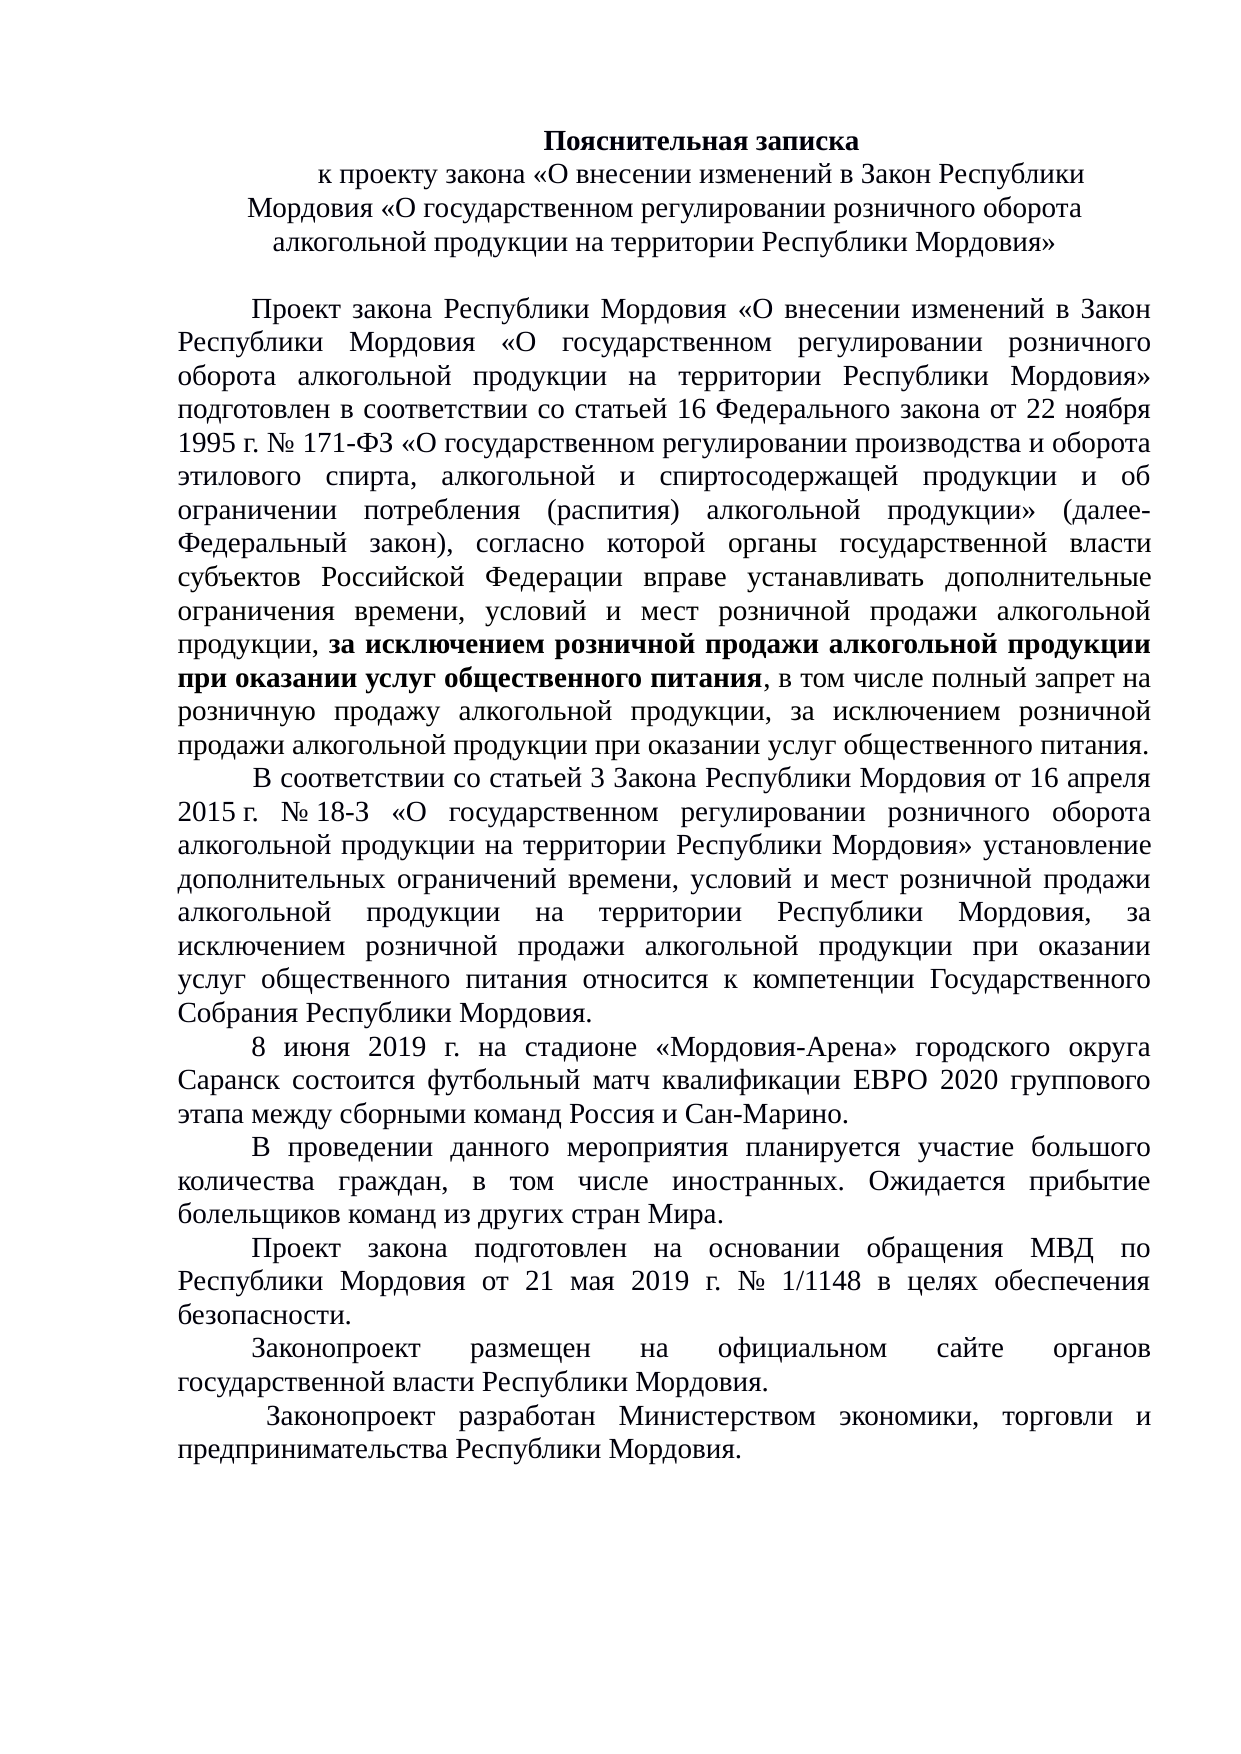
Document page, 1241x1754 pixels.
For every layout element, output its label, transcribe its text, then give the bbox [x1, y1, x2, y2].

text к проекту закона «О внесении изменений в Закон Республики Мордовия «О государственном регулировании розничного оборота алкогольной продукции на территории Республики Мордовия» [177, 157, 1152, 257]
text Законопроект размещен на официальном сайте органов государственной власти Республики Мордовия. [177, 1331, 1152, 1398]
text 8 июня 2019 г. на стадионе «Мордовия-Арена» городского округа Саранск состоится футбольный матч квалификации ЕВРО 2020 группового этапа между сборными команд Россия и Сан-Марино. [177, 1029, 1152, 1129]
text Пояснительная записка [177, 123, 1152, 157]
text Законопроект разработан Министерством экономики, торговли и предпринимательства Республики Мордовия. [177, 1398, 1152, 1465]
text Проект закона Республики Мордовия «О внесении изменений в Закон Республики Мордовия «О государственном регулировании розничного оборота алкогольной продукции на территории Республики Мордовия» подготовлен в соответствии со статьей 16 Федерального закона от 22 ноября 1995 г. № 171-ФЗ «О государственном регулировании производства и оборота этилового спирта, алкогольной и спиртосодержащей продукции и об ограничении потребления (распития) алкогольной продукции» (далее- Федеральный закон), согласно которой органы государственной власти субъектов Российской Федерации вправе устанавливать дополнительные ограничения времени, условий и мест розничной продажи алкогольной продукции, за исключением розничной продажи алкогольной продукции при оказании услуг общественного питания, в том числе полный запрет на розничную продажу алкогольной продукции, за исключением розничной продажи алкогольной продукции при оказании услуг общественного питания. [177, 291, 1152, 760]
text В проведении данного мероприятия планируется участие большого количества граждан, в том числе иностранных. Ожидается прибытие болельщиков команд из других стран Мира. [177, 1129, 1152, 1230]
text В соответствии со статьей 3 Закона Республики Мордовия от 16 апреля 2015 г. № 18-З «О государственном регулировании розничного оборота алкогольной продукции на территории Республики Мордовия» установление дополнительных ограничений времени, условий и мест розничной продажи алкогольной продукции на территории Республики Мордовия, за исключением розничной продажи алкогольной продукции при оказании услуг общественного питания относится к компетенции Государственного Собрания Республики Мордовия. [177, 760, 1152, 1029]
text Проект закона подготовлен на основании обращения МВД по Республики Мордовия от 21 мая 2019 г. № 1/1148 в целях обеспечения безопасности. [177, 1230, 1152, 1331]
